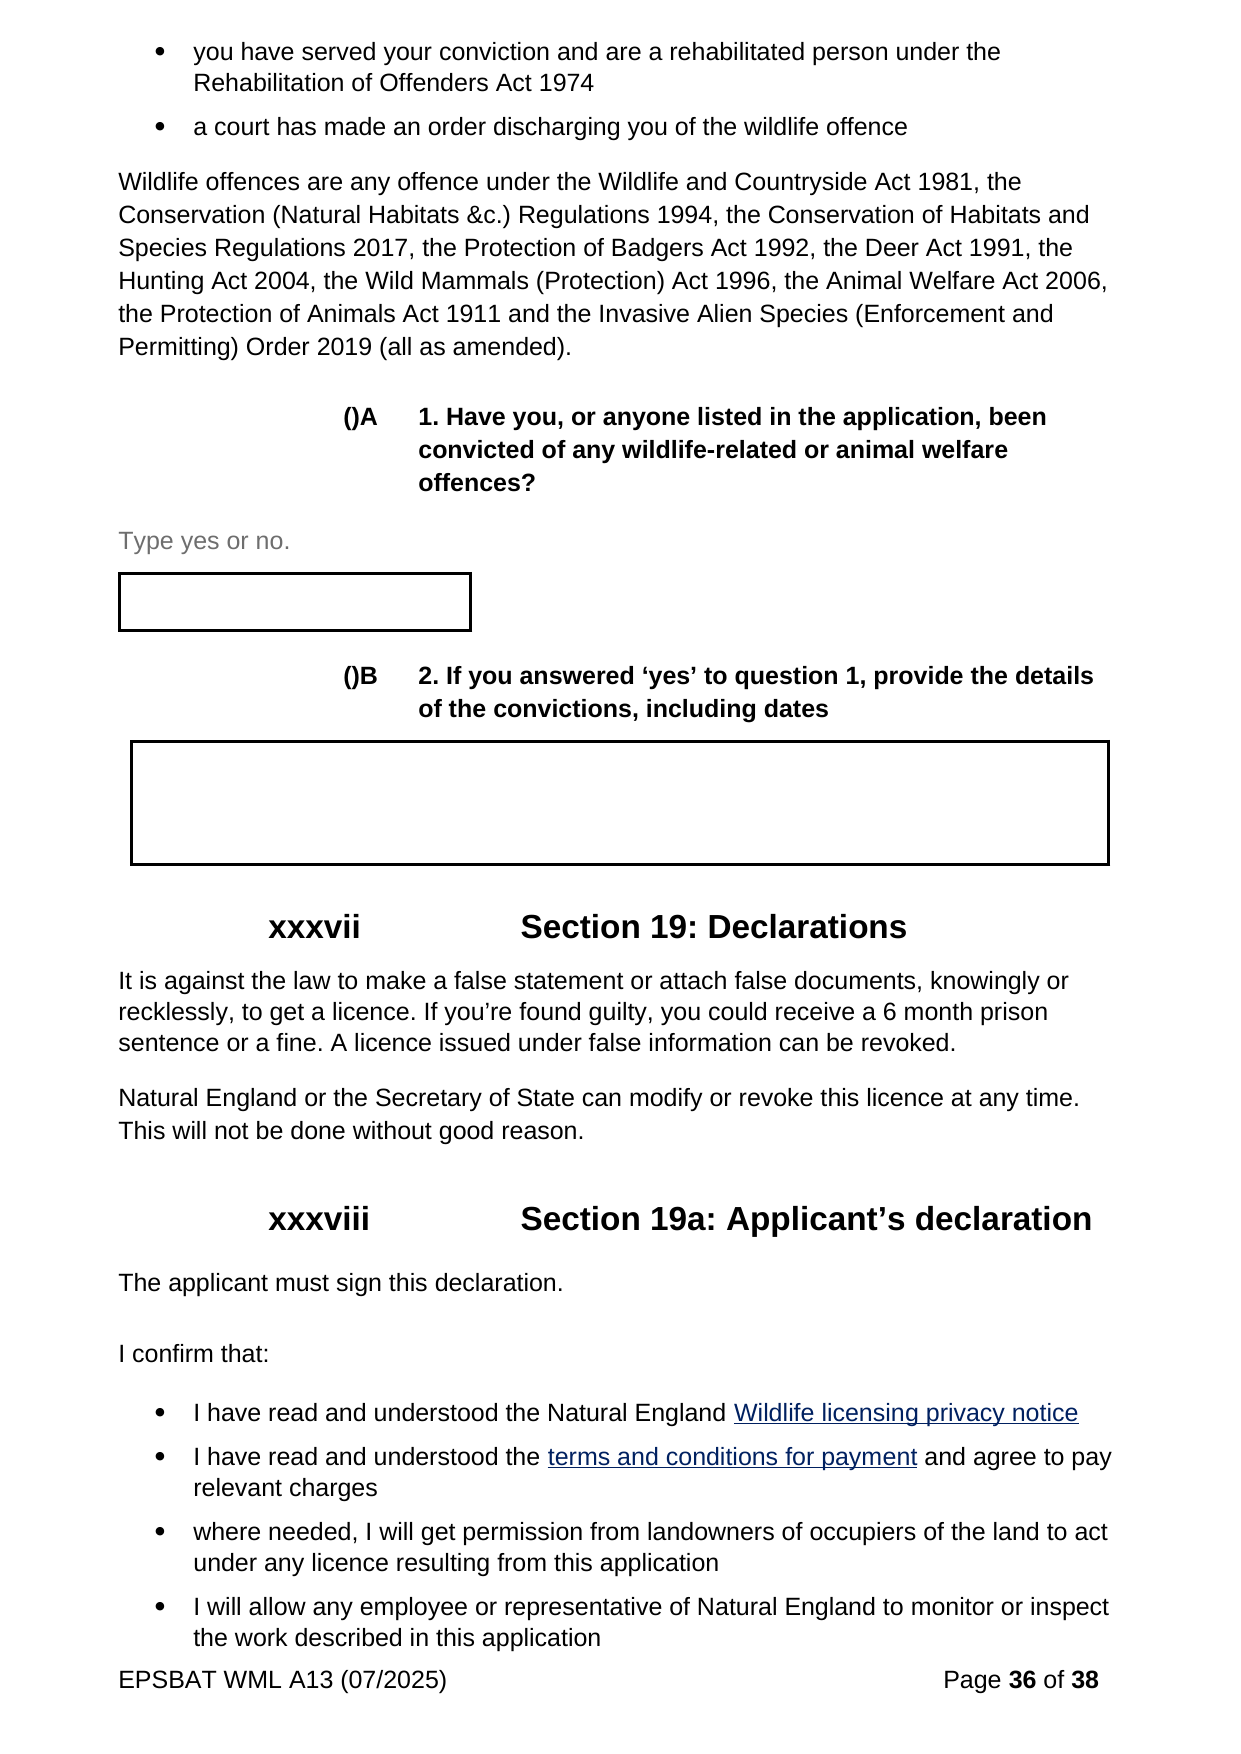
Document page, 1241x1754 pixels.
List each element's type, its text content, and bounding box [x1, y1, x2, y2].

text Wildlife offences are any offence under the Wildlife and Countryside Act 1981, the Conservation (Natural Habitats &c.) Regulations 1994, the Conservation of Habitats and Species Regulations 2017, the Protection of Badgers Act 1992, the Deer Act 1991, the Hunting Act 2004, the Wild Mammals (Protection) Act 1996, the Animal Welfare Act 2006, the Protection of Animals Act 1911 and the Invasive Alien Species (Enforcement and Permitting) Order 2019 (all as amended). [118, 167, 1122, 361]
text I confirm that: [118, 1339, 1122, 1367]
subtitle 1. Have you, or anyone listed in the application, been convicted of any wildlife-related or animal welfare offences? [343, 402, 1122, 497]
list I have read and understood the terms and conditions for payment and agree to pay relevant charges [156, 1440, 1122, 1503]
list I will allow any employee or representative of Natural England to monitor or inspect the work described in this application [156, 1590, 1122, 1653]
text Type yes or no. [118, 526, 1122, 555]
list I have read and understood the Natural England Wildlife licensing privacy notice [156, 1397, 1122, 1428]
list where needed, I will get permission from landowners of occupiers of the land to act under any licence resulting from this application [156, 1515, 1122, 1578]
subtitle Section 19a: Applicant’s declaration [268, 1199, 1122, 1237]
list you have served your conviction and are a rehabilitated person under the Rehabilitation of Offenders Act 1974 [156, 35, 1122, 98]
list a court has made an order discharging you of the wildlife offence [156, 110, 1122, 142]
list It is against the law to make a false statement or attach false documents, knowingly or recklessly, to get a licence. If you’re found guilty, you could receive a 6 month prison sentence or a fine. A licence issued under false information can be revoked. [118, 964, 1122, 1058]
subtitle Section 19: Declarations [268, 907, 1122, 946]
text Natural England or the Secretary of State can modify or revoke this licence at any time. This will not be done without good reason. [118, 1083, 1122, 1145]
subtitle 2. If you answered ‘yes’ to question 1, provide the details of the convictions, including dates [343, 661, 1122, 723]
text The applicant must sign this declaration. [118, 1268, 1122, 1297]
